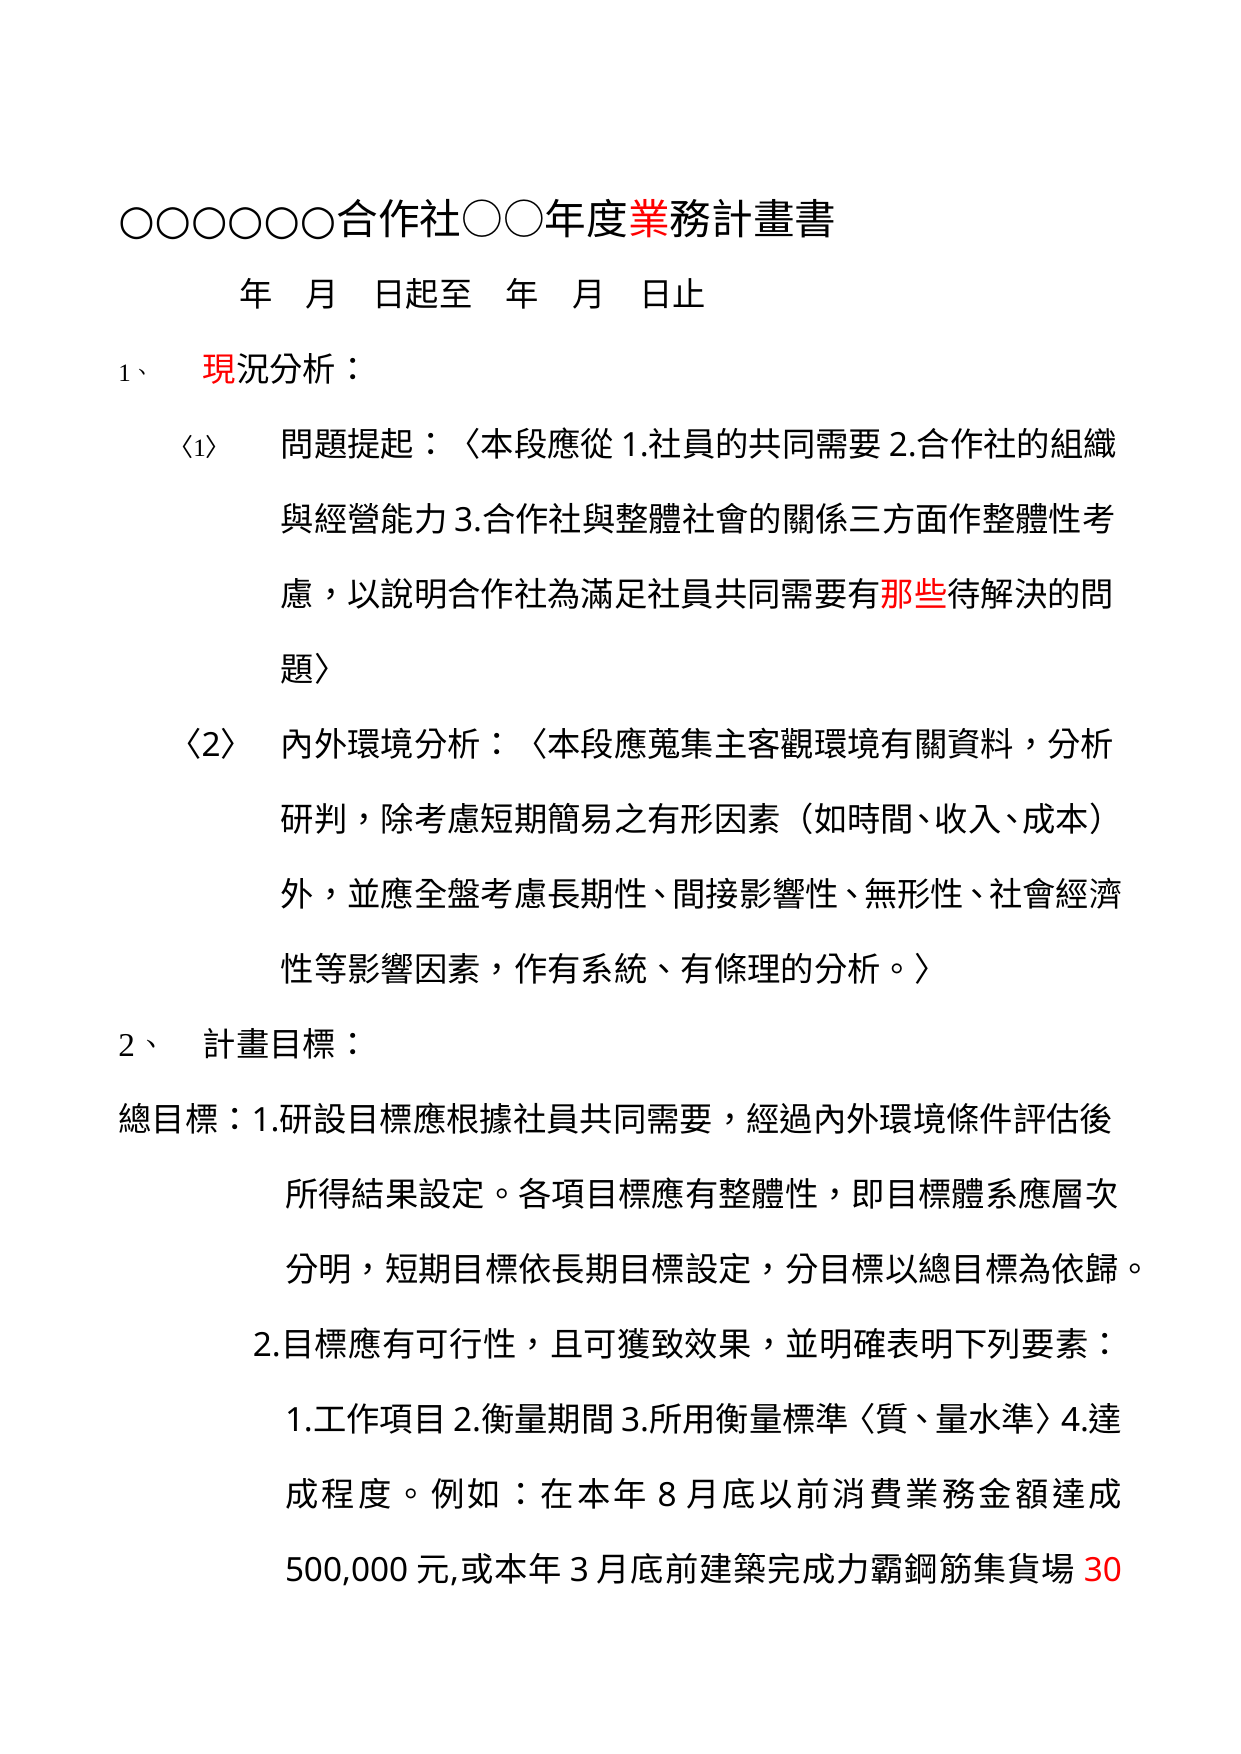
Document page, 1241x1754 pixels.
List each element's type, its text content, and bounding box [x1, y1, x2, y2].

list 計畫目標： [118, 1004, 1122, 1079]
text 2.目標應有可行性，且可獲致效果，並明確表明下列要素：1.工作項目2.衡量期間3.所用衡量標準〈質、量水準〉4.達成程度。例如：在本年8月底以前消費業務金額達成500,000元,或本年3月底前建築完成力霸鋼筋集貨場30 [118, 1304, 1122, 1604]
text 年 月 日起至 年 月 日止 [118, 254, 1122, 329]
list 現況分析： [118, 329, 1122, 404]
list 內外環境分析：〈本段應蒐集主客觀環境有關資料，分析研判，除考慮短期簡易之有形因素（如時間、收入、成本）外，並應全盤考慮長期性、間接影響性、無形性、社會經濟性等影響因素，作有系統、有條理的分析。〉 [168, 704, 1122, 1004]
text ○○○○○○合作社○○年度業務計畫書 [118, 179, 1122, 254]
list 問題提起：〈本段應從1.社員的共同需要2.合作社的組織與經營能力3.合作社與整體社會的關係三方面作整體性考慮，以說明合作社為滿足社員共同需要有那些待解決的問題〉 [168, 404, 1122, 704]
text 總目標：1.研設目標應根據社員共同需要，經過內外環境條件評估後所得結果設定。各項目標應有整體性，即目標體系應層次分明，短期目標依長期目標設定，分目標以總目標為依歸。 [118, 1079, 1122, 1304]
